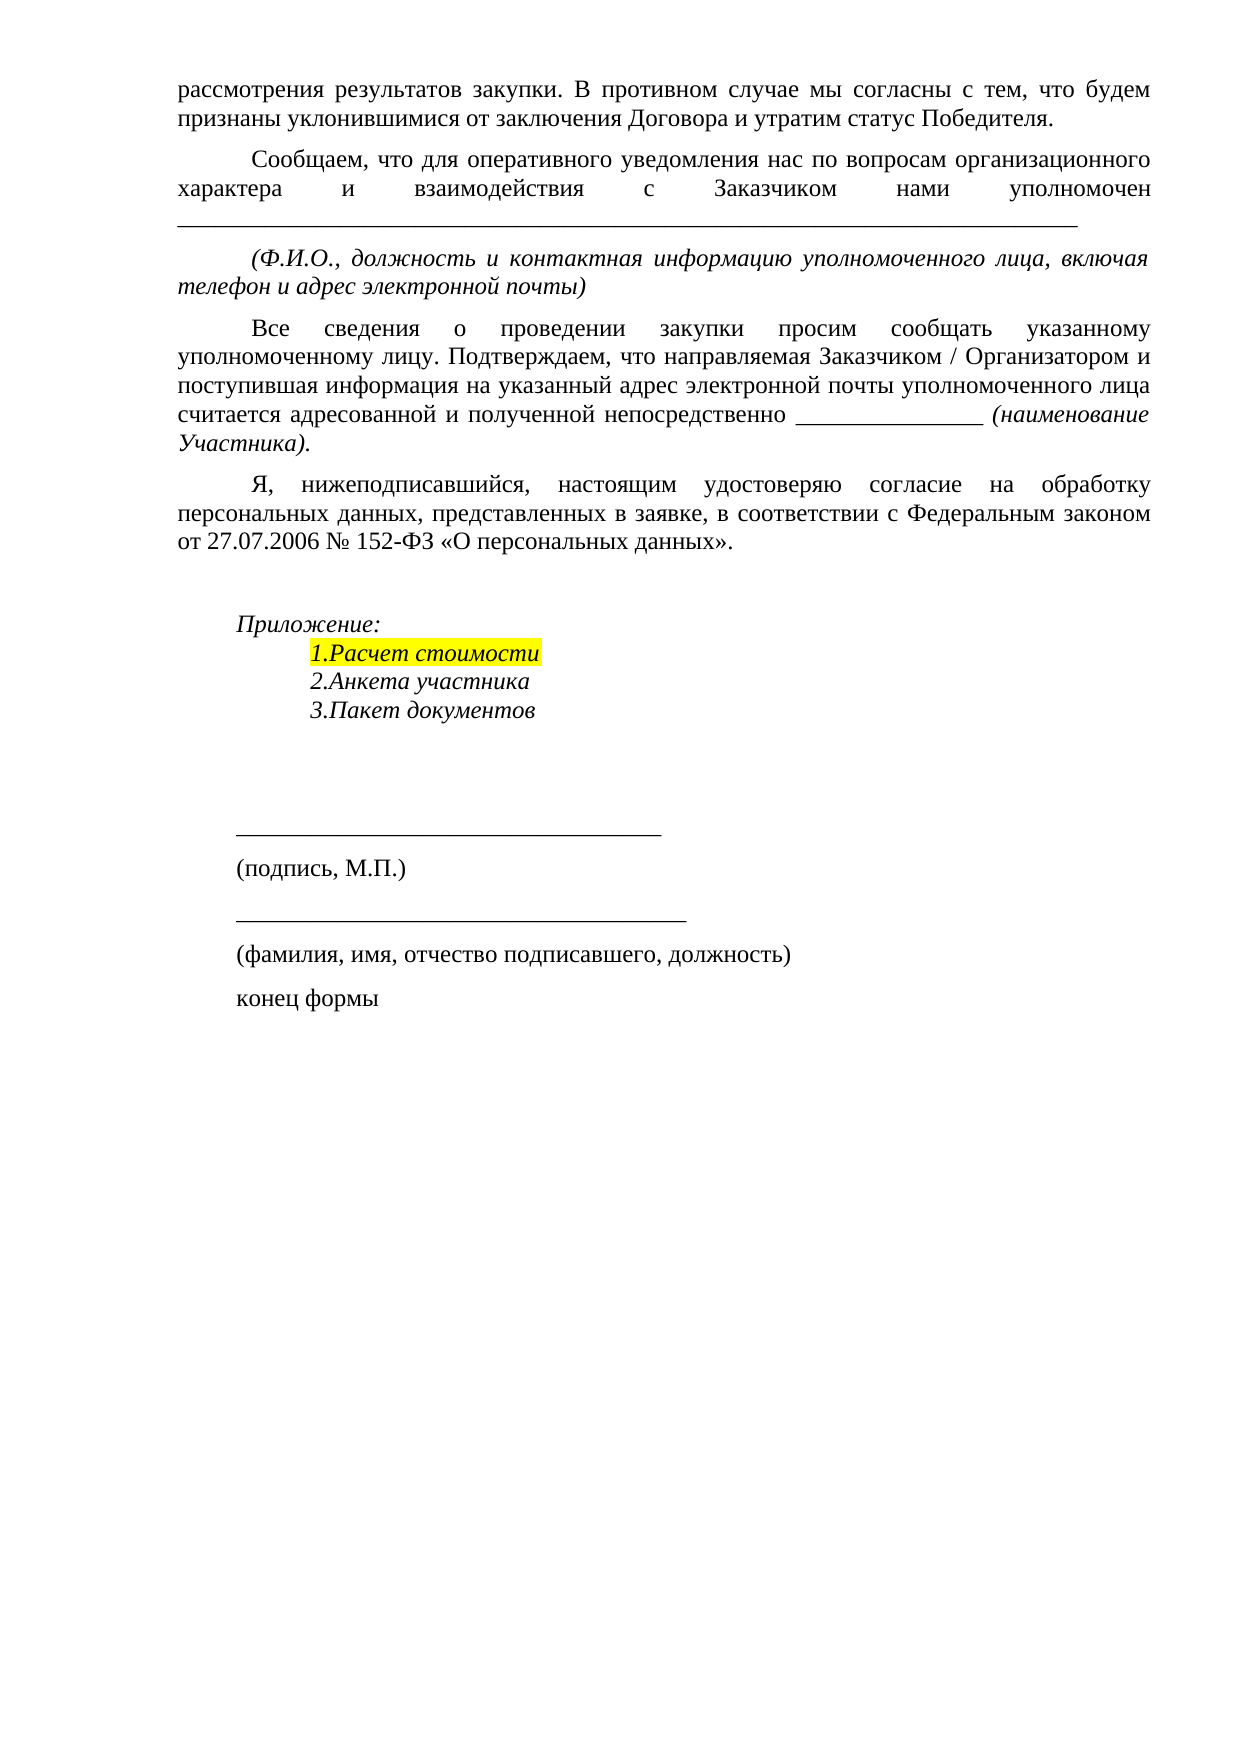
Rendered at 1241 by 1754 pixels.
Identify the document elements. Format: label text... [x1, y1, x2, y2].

text __________________________________ [177, 810, 1152, 839]
text 2.Анкета участника [251, 666, 1152, 695]
text конец формы [177, 983, 1152, 1011]
text (подпись, М.П.) [177, 853, 1152, 882]
text Приложение: [177, 609, 1152, 638]
text (Ф.И.О., должность и контактная информацию уполномоченного лица, включая телефон и адрес электронной почты) [177, 243, 1152, 300]
text Я, нижеподписавшийся, настоящим удостоверяю согласие на обработку персональных данных, представленных в заявке, в соответствии с Федеральным законом от 27.07.2006 № 152-ФЗ «О персональных данных». [177, 469, 1152, 555]
text (фамилия, имя, отчество подписавшего, должность) [177, 939, 1152, 968]
list 3.Пакет документов [251, 695, 1152, 724]
text Сообщаем, что для оперативного уведомления нас по вопросам организационного характера и взаимодействия с Заказчиком нами уполномочен ________________________________________________________________________ [177, 144, 1152, 230]
text рассмотрения результатов закупки. В противном случае мы согласны с тем, что будем признаны уклонившимися от заключения Договора и утратим статус Победителя. [177, 74, 1152, 131]
text Все сведения о проведении закупки просим сообщать указанному уполномоченному лицу. Подтверждаем, что направляемая Заказчиком / Организатором и поступившая информация на указанный адрес электронной почты уполномоченного лица считается адресованной и полученной непосредственно _______________ (наименование Участника). [177, 313, 1152, 456]
text 1.Расчет стоимости [251, 638, 1152, 666]
text ____________________________________ [177, 896, 1152, 925]
